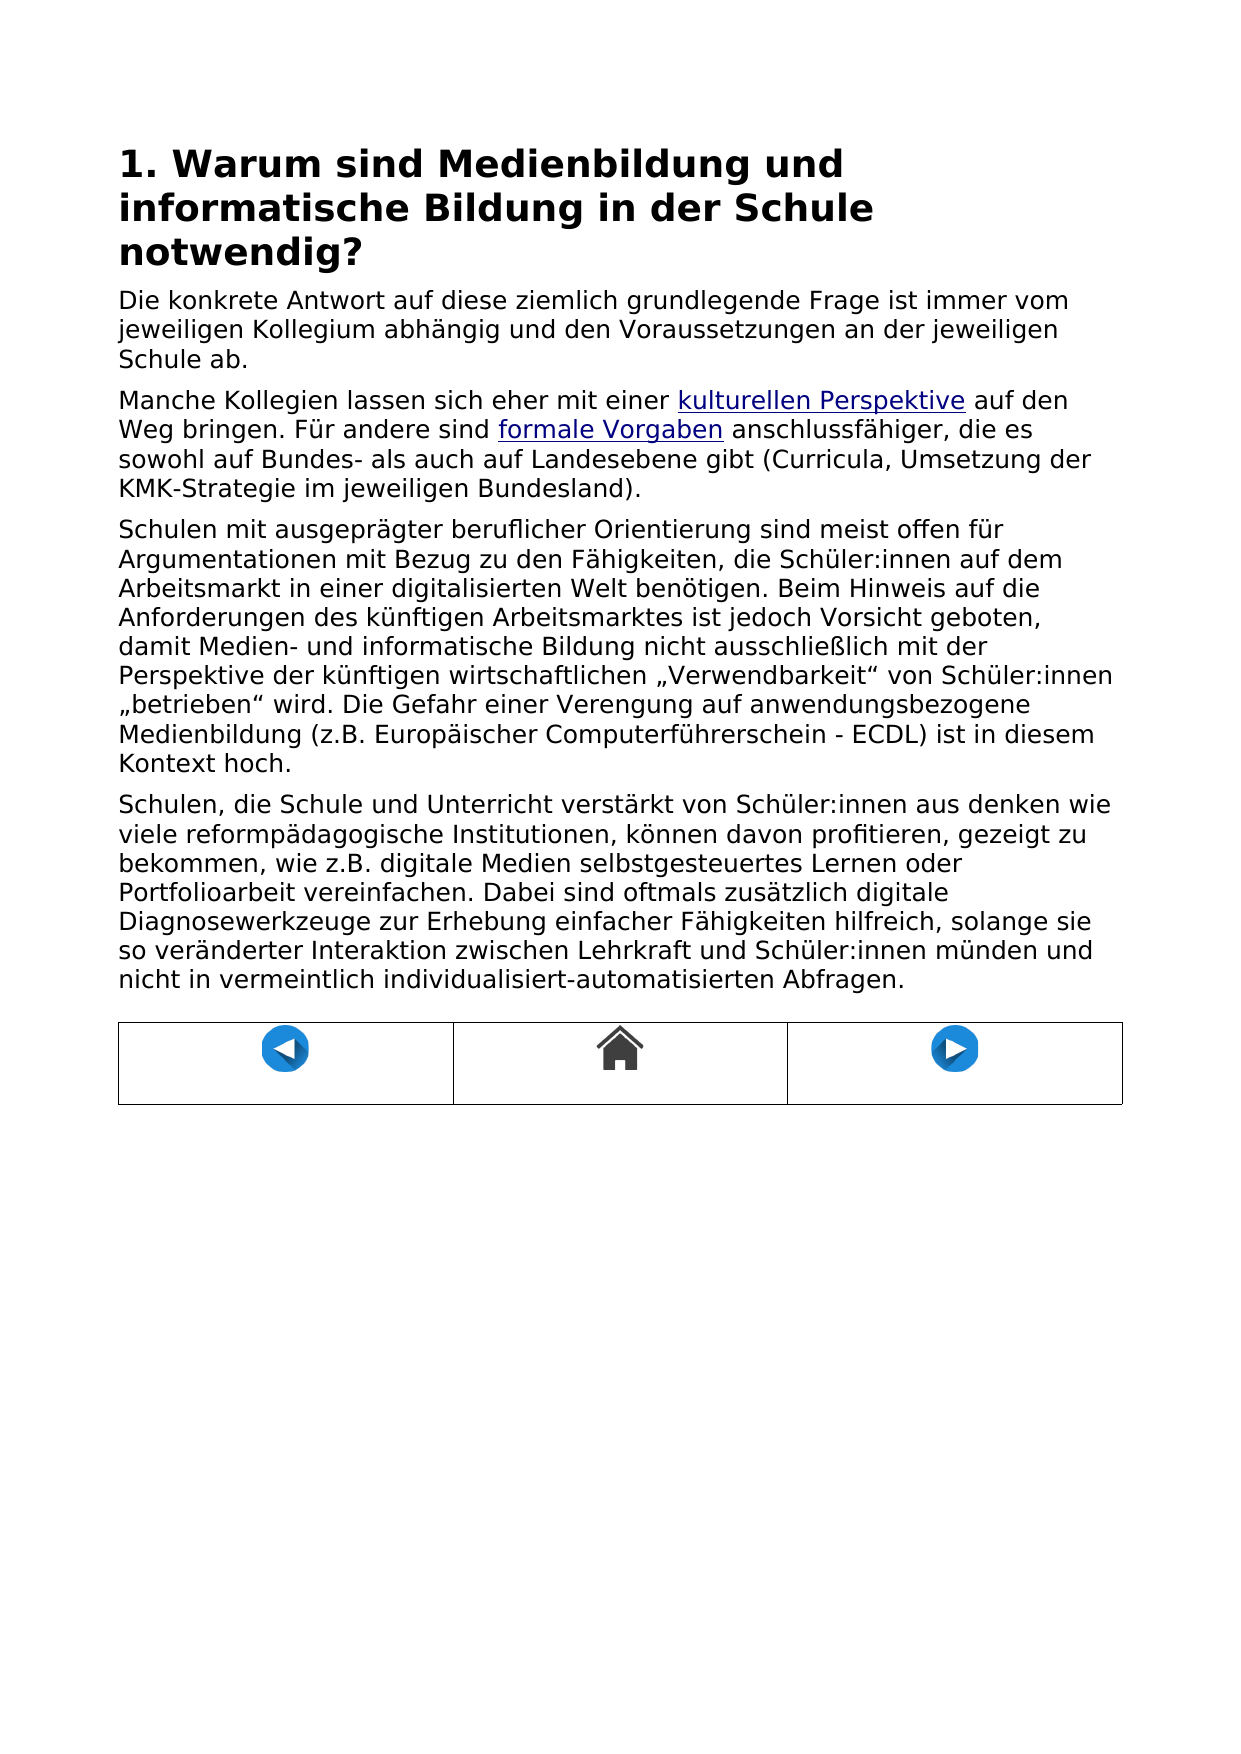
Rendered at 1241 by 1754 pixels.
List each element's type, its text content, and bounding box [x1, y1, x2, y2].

picture [596, 1025, 644, 1070]
picture [262, 1025, 309, 1072]
picture [931, 1025, 979, 1072]
text Die konkrete Antwort auf diese ziemlich grundlegende Frage ist immer vom jeweiligen Kollegium abhängig und den Voraussetzungen an der jeweiligen Schule ab. [118, 287, 1122, 374]
table_header [119, 1023, 453, 1104]
text Manche Kollegien lassen sich eher mit einer kulturellen Perspektive auf den Weg bringen. Für andere sind formale Vorgaben anschlussfähiger, die es sowohl auf Bundes- als auch auf Landesebene gibt (Curricula, Umsetzung der KMK-Strategie im jeweiligen Bundesland). [118, 387, 1122, 503]
subtitle 1. Warum sind Medienbildung und informatische Bildung in der Schule notwendig? [118, 143, 1122, 274]
text Schulen mit ausgeprägter beruflicher Orientierung sind meist offen für Argumentationen mit Bezug zu den Fähigkeiten, die Schüler:innen auf dem Arbeitsmarkt in einer digitalisierten Welt benötigen. Beim Hinweis auf die Anforderungen des künftigen Arbeitsmarktes ist jedoch Vorsicht geboten, damit Medien- und informatische Bildung nicht ausschließlich mit der Perspektive der künftigen wirtschaftlichen „Verwendbarkeit“ von Schüler:innen „betrieben“ wird. Die Gefahr einer Verengung auf anwendungsbezogene Medienbildung (z.B. Europäischer Computerführerschein - ECDL) ist in diesem Kontext hoch. [118, 516, 1122, 778]
text Schulen, die Schule und Unterricht verstärkt von Schüler:innen aus denken wie viele reformpädagogische Institutionen, können davon profitieren, gezeigt zu bekommen, wie z.B. digitale Medien selbstgesteuertes Lernen oder Portfolioarbeit vereinfachen. Dabei sind oftmals zusätzlich digitale Diagnosewerkzeuge zur Erhebung einfacher Fähigkeiten hilfreich, solange sie so veränderter Interaktion zwischen Lehrkraft und Schüler:innen münden und nicht in vermeintlich individualisiert-automatisierten Abfragen. [118, 791, 1122, 995]
table_header [788, 1023, 1122, 1104]
table_header [454, 1023, 787, 1104]
